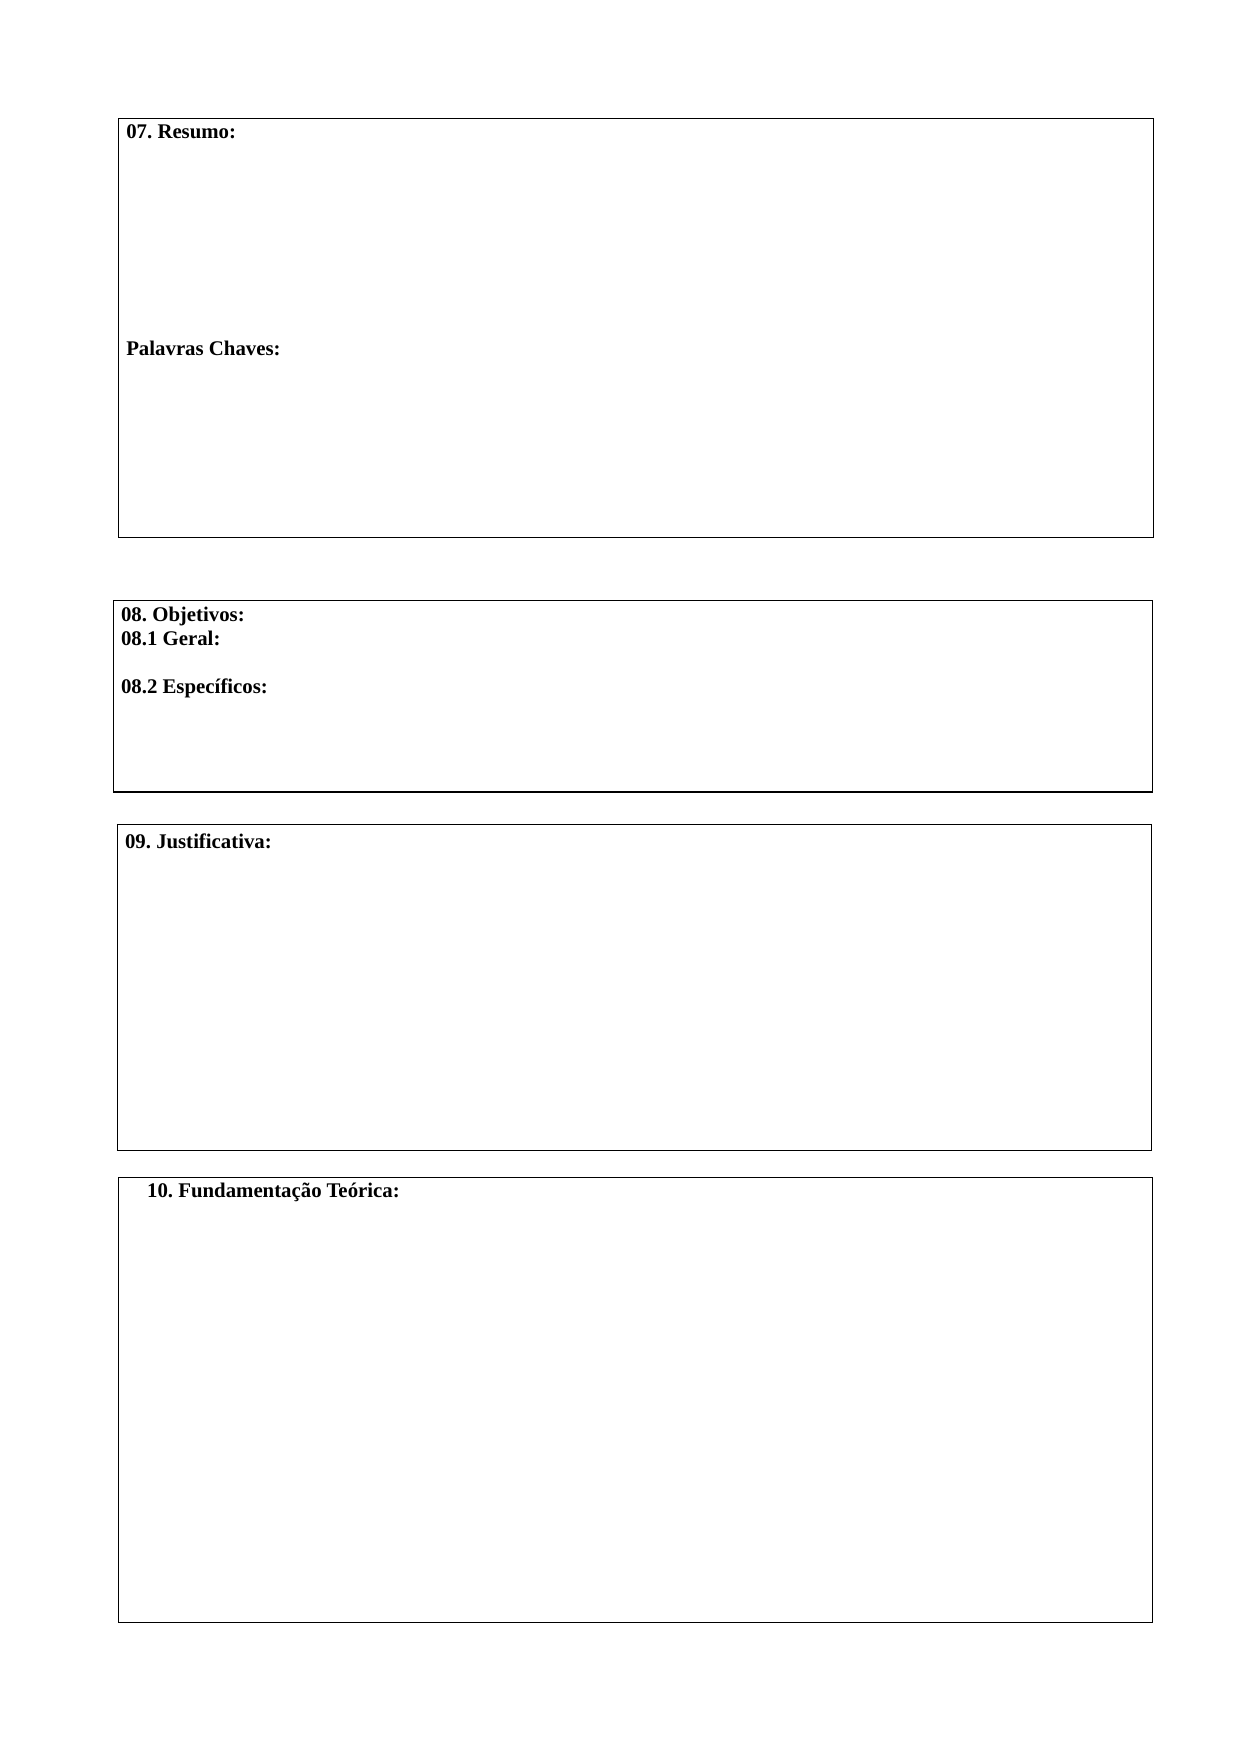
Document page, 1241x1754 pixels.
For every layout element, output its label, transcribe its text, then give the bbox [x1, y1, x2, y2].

table_header 10. Fundamentação Teórica: [119, 1178, 1152, 1622]
table_header 09. Justificativa: [118, 825, 1151, 1150]
table_cell 07. Resumo: Palavras Chaves: [119, 119, 1153, 537]
table_header 08. Objetivos: 08.1 Geral: 08.2 Específicos: [114, 601, 1152, 791]
